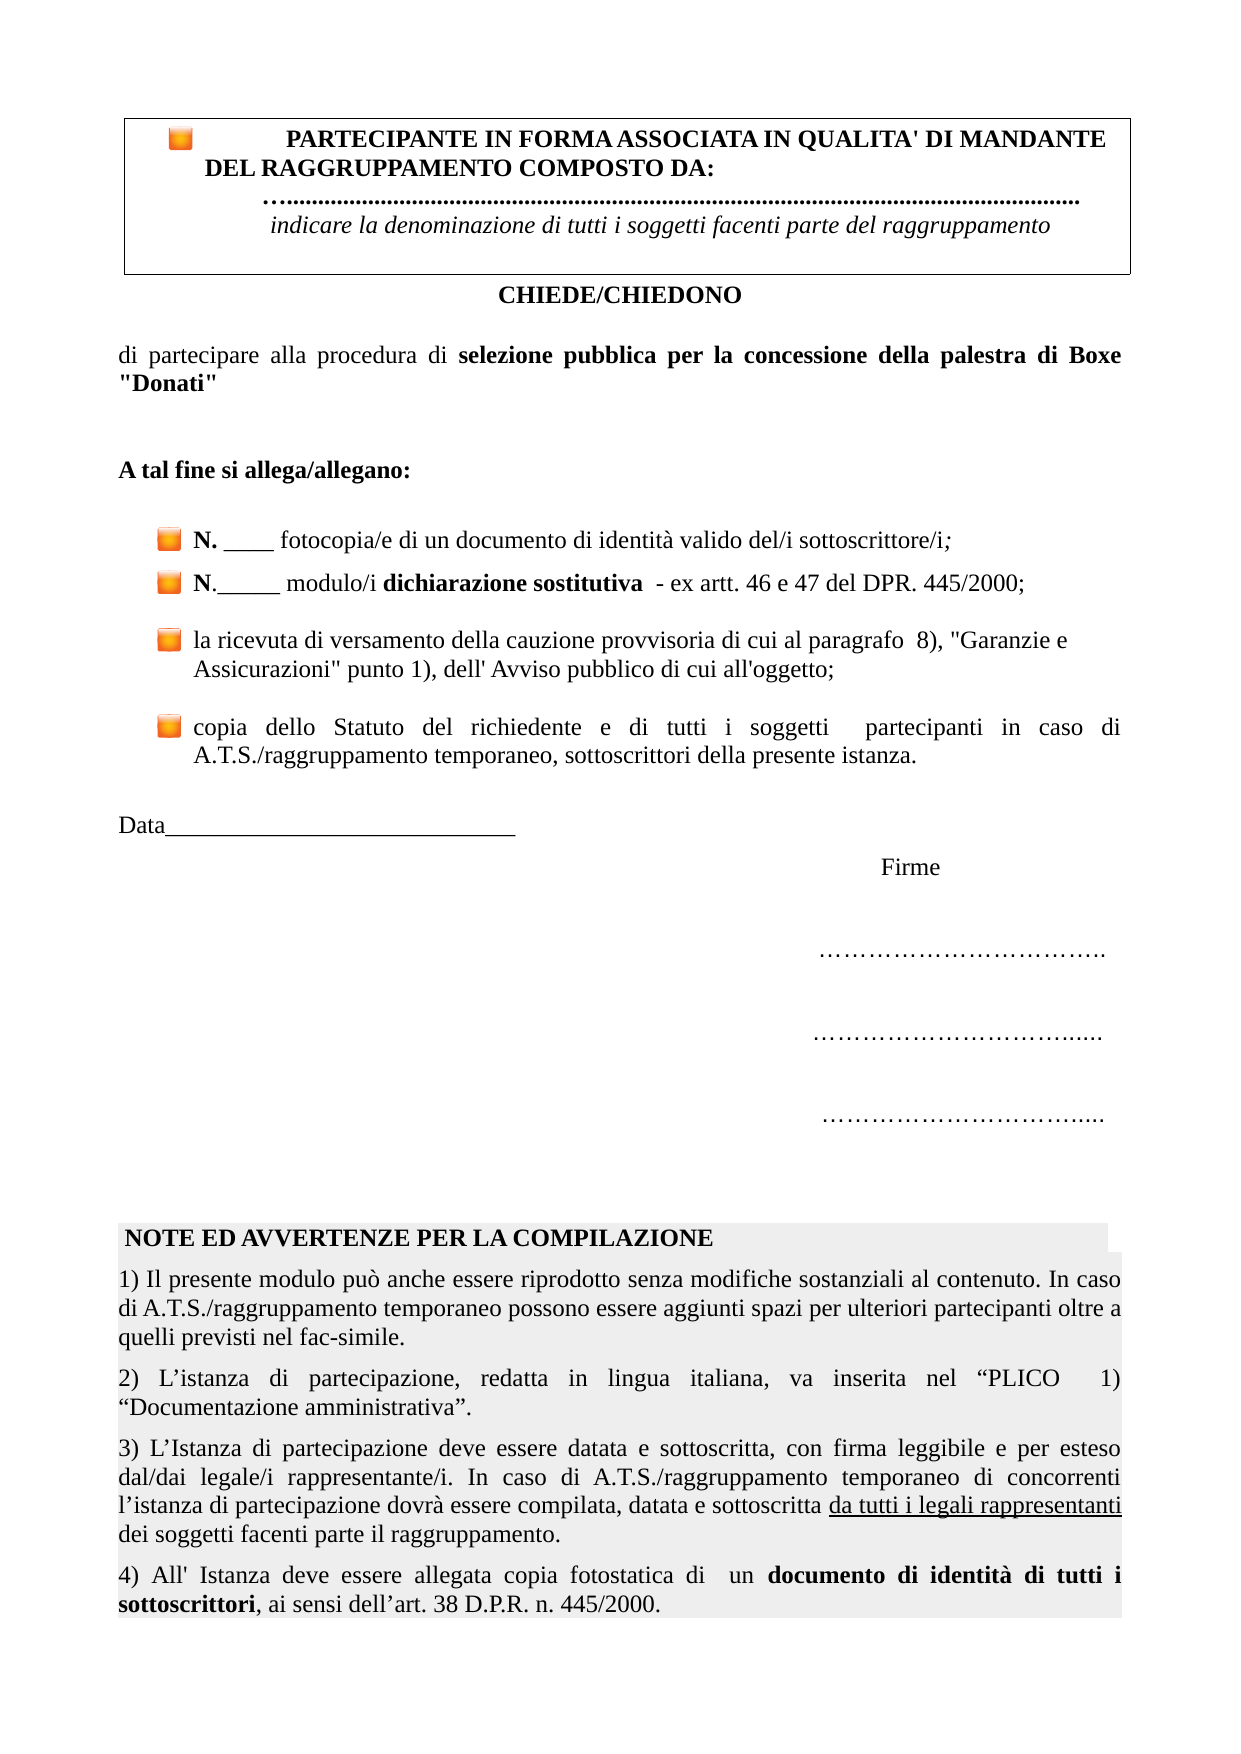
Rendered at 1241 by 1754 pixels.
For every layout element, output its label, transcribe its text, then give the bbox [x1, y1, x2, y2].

list copia dello Statuto del richiedente e di tutti i soggetti partecipanti in caso di A.T.S./raggruppamento temporaneo, sottoscrittori della presente istanza. [156, 712, 1122, 769]
text 2) L’istanza di partecipazione, redatta in lingua italiana, va inserita nel “PLICO 1) “Documentazione amministrativa”. [118, 1363, 1122, 1420]
text …………………………...... [118, 1017, 1108, 1045]
list N._____ modulo/i dichiarazione sostitutiva - ex artt. 46 e 47 del DPR. 445/2000; [156, 568, 1122, 597]
text A tal fine si allega/allegano: [118, 455, 1108, 483]
text 1) Il presente modulo può anche essere riprodotto senza modifiche sostanziali al contenuto. In caso di A.T.S./raggruppamento temporaneo possono essere aggiunti spazi per ulteriori partecipanti oltre a quelli previsti nel fac-simile. [118, 1264, 1122, 1350]
text NOTE ED AVVERTENZE PER LA COMPILAZIONE [118, 1223, 1108, 1252]
text 4) All' Istanza deve essere allegata copia fotostatica di un documento di identità di tutti i sottoscrittori, ai sensi dell’art. 38 D.P.R. n. 445/2000. [118, 1560, 1122, 1618]
text 3) L’Istanza di partecipazione deve essere datata e sottoscritta, con firma leggibile e per esteso dal/dai legale/i rappresentante/i. In caso di A.T.S./raggruppamento temporaneo di concorrenti l’istanza di partecipazione dovrà essere compilata, datata e sottoscritta da tutti i legali rappresentanti dei soggetti facenti parte il raggruppamento. [118, 1433, 1122, 1548]
text CHIEDE/CHIEDONO [118, 273, 1122, 311]
text Data____________________________ [118, 810, 1108, 839]
text …………………………….. [118, 934, 1108, 963]
text di partecipare alla procedura di selezione pubblica per la concessione della palestra di Boxe "Donati" [118, 340, 1122, 397]
table_cell PARTECIPANTE IN FORMA ASSOCIATA IN QUALITA' DI MANDANTE DEL RAGGRUPPAMENTO COMPOSTO DA: …............................................................................................................................... indicare la denominazione di tutti i soggetti facenti parte del raggruppamento [125, 119, 1130, 273]
text …………………………..... [118, 1099, 1108, 1128]
list la ricevuta di versamento della cauzione provvisoria di cui al paragrafo 8), "Garanzie e Assicurazioni" punto 1), dell' Avviso pubblico di cui all'oggetto; [156, 625, 1122, 683]
text Firme [118, 852, 1108, 880]
list n. ____ fotocopia/e di un documento di identità valido del/i sottoscrittore/i; [156, 525, 1122, 553]
